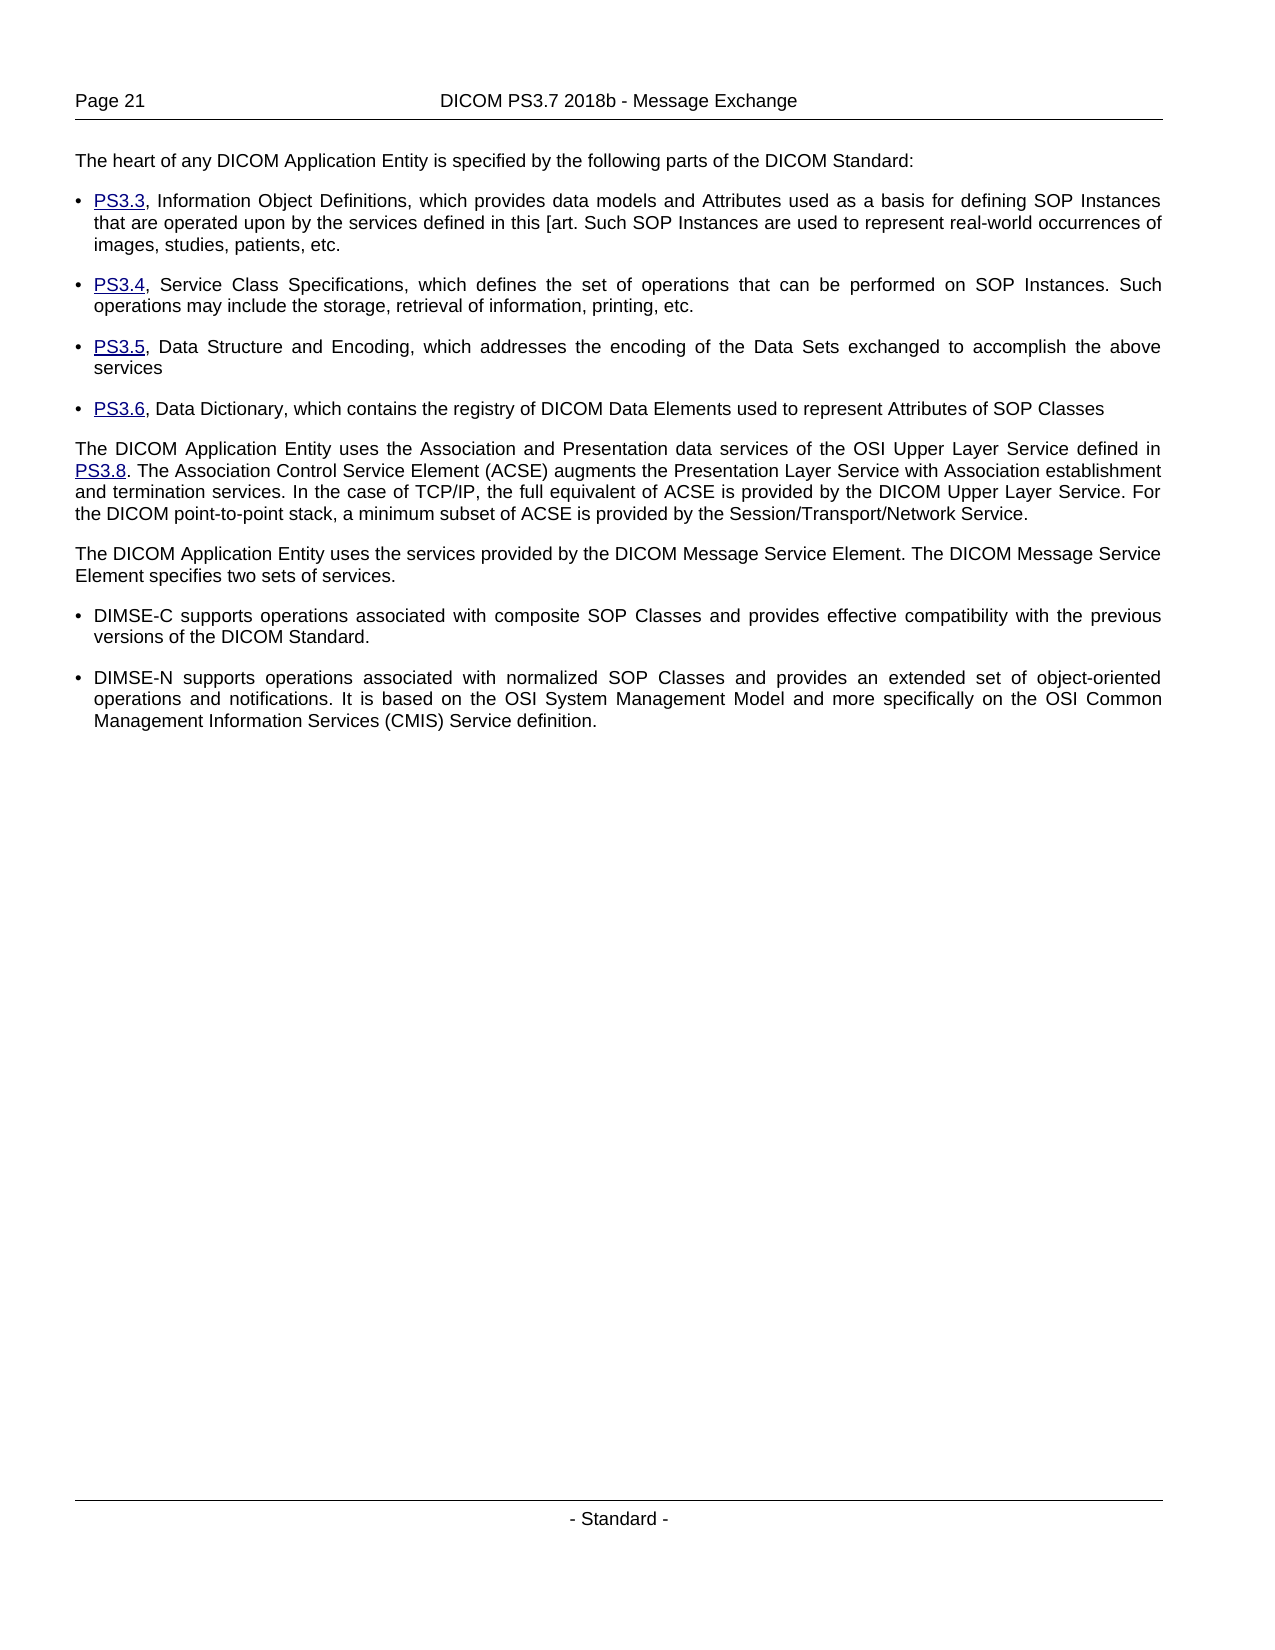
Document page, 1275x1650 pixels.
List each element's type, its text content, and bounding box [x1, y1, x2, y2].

list PS3.5, Data Structure and Encoding, which addresses the encoding of the Data Sets exchanged to accomplish the above services [75, 336, 1162, 379]
text The DICOM Application Entity uses the services provided by the DICOM Message Service Element. The DICOM Message Service Element specifies two sets of services. [75, 543, 1162, 586]
list DIMSE-N supports operations associated with normalized SOP Classes and provides an extended set of object-oriented operations and notifications. It is based on the OSI System Management Model and more specifically on the OSI Common Management Information Services (CMIS) Service definition. [75, 667, 1162, 731]
list PS3.4, Service Class Specifications, which defines the set of operations that can be performed on SOP Instances. Such operations may include the storage, retrieval of information, printing, etc. [75, 274, 1162, 317]
list PS3.3, Information Object Definitions, which provides data models and Attributes used as a basis for defining SOP Instances that are operated upon by the services defined in this [art. Such SOP Instances are used to represent real-world occurrences of images, studies, patients, etc. [75, 190, 1162, 255]
list PS3.6, Data Dictionary, which contains the registry of DICOM Data Elements used to represent Attributes of SOP Classes [75, 397, 1162, 419]
text The DICOM Application Entity uses the Association and Presentation data services of the OSI Upper Layer Service defined in PS3.8. The Association Control Service Element (ACSE) augments the Presentation Layer Service with Association establishment and termination services. In the case of TCP/IP, the full equivalent of ACSE is provided by the DICOM Upper Layer Service. For the DICOM point-to-point stack, a minimum subset of ACSE is provided by the Session/Transport/Network Service. [75, 438, 1162, 524]
list DIMSE-C supports operations associated with composite SOP Classes and provides effective compatibility with the previous versions of the DICOM Standard. [75, 605, 1162, 648]
text The heart of any DICOM Application Entity is specified by the following parts of the DICOM Standard: [75, 150, 1162, 172]
